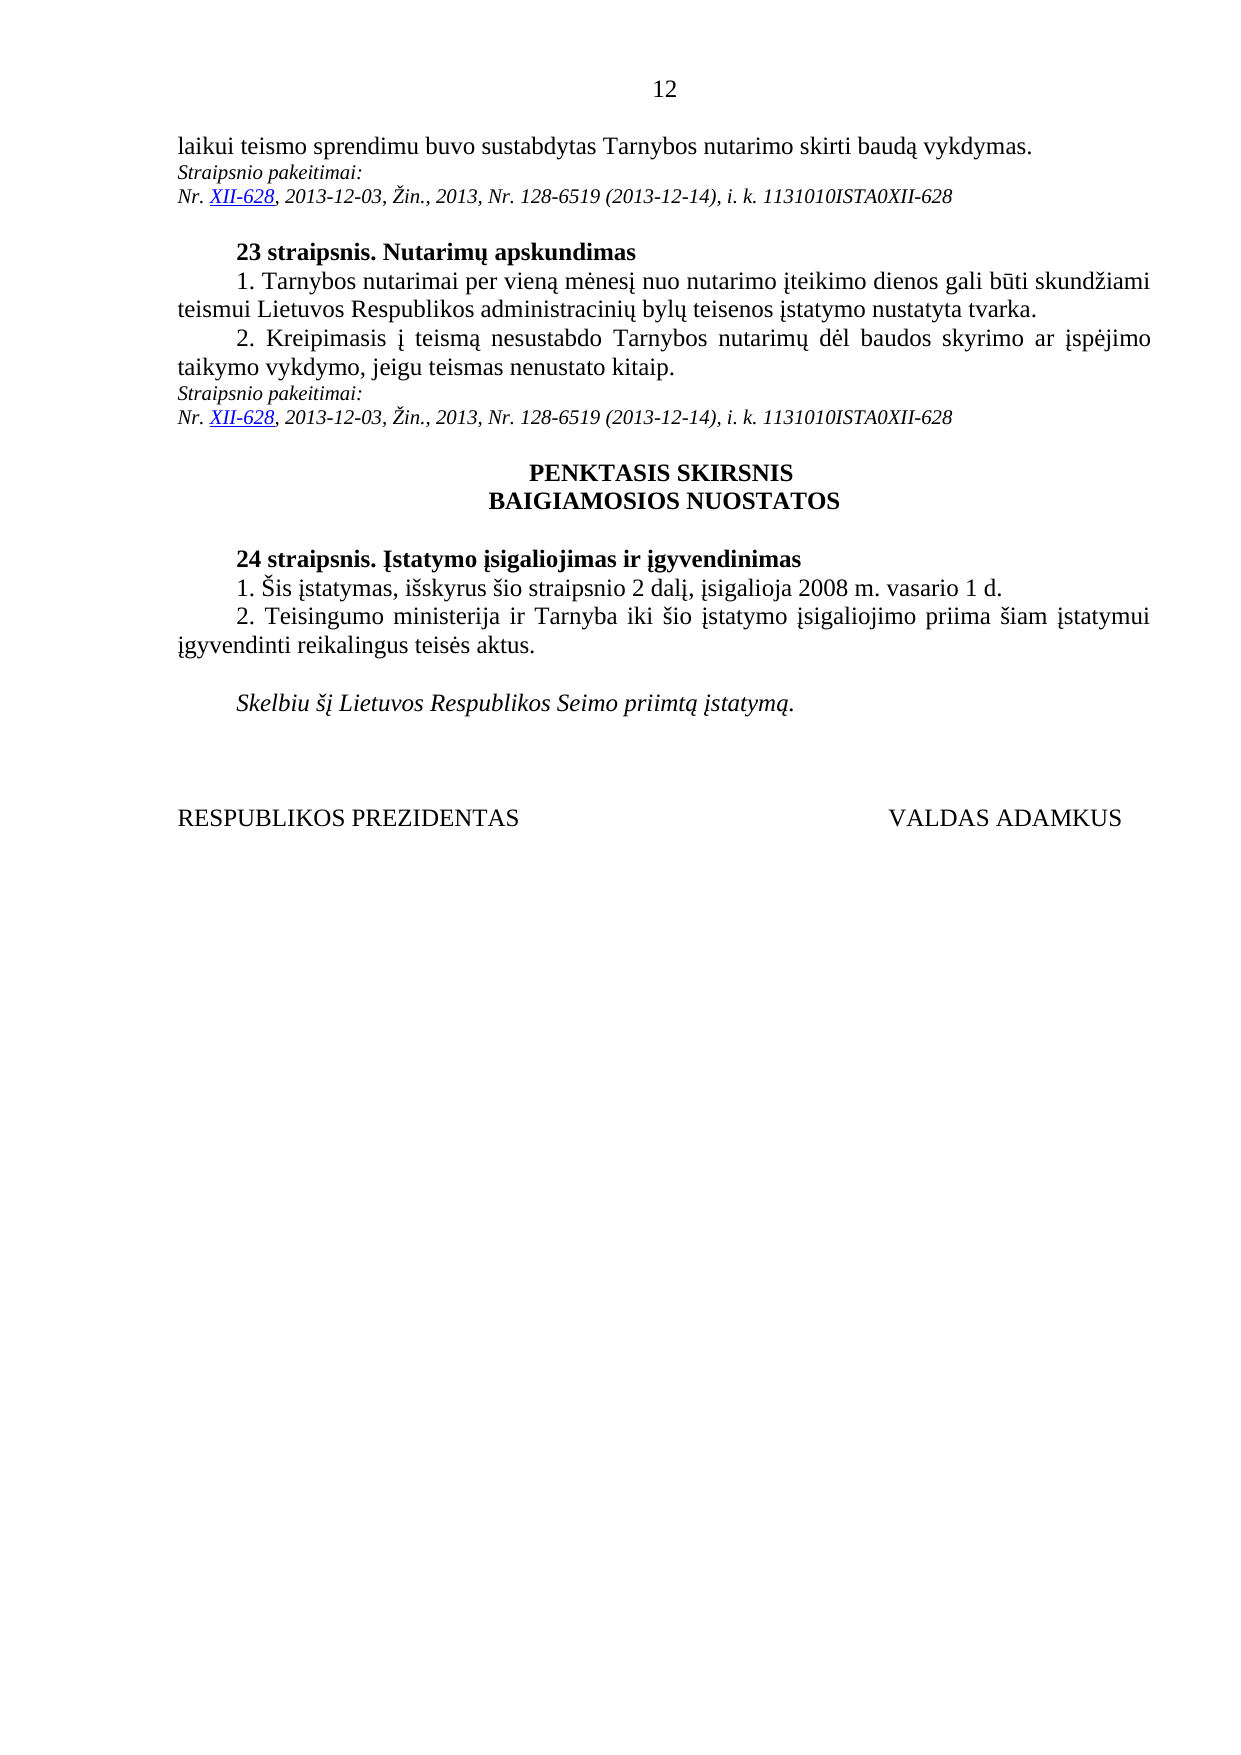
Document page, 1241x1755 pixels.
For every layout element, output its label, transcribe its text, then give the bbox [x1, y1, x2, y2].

text 1. Tarnybos nutarimai per vieną mėnesį nuo nutarimo įteikimo dienos gali būti skundžiami teismui Lietuvos Respublikos administracinių bylų teisenos įstatymo nustatyta tvarka. [177, 266, 1152, 323]
text PENKTASIS SKIRSNIS [177, 458, 1152, 486]
text Straipsnio pakeitimai: [177, 381, 1152, 405]
text RESPUBLIKOS PREZIDENTAS VALDAS ADAMKUS [177, 803, 1152, 831]
text 2. Teisingumo ministerija ir Tarnyba iki šio įstatymo įsigaliojimo priima šiam įstatymui įgyvendinti reikalingus teisės aktus. [177, 601, 1152, 659]
text Nr. XII-628, 2013-12-03, Žin., 2013, Nr. 128-6519 (2013-12-14), i. k. 1131010ISTA0XII-628 [177, 405, 1152, 429]
text Nr. XII-628, 2013-12-03, Žin., 2013, Nr. 128-6519 (2013-12-14), i. k. 1131010ISTA0XII-628 [177, 184, 1152, 208]
text 24 straipsnis. Įstatymo įsigaliojimas ir įgyvendinimas [177, 544, 1152, 573]
text Skelbiu šį Lietuvos Respublikos Seimo priimtą įstatymą. [177, 688, 1152, 716]
text Straipsnio pakeitimai: [177, 160, 1152, 184]
text 2. Kreipimasis į teismą nesustabdo Tarnybos nutarimų dėl baudos skyrimo ar įspėjimo taikymo vykdymo, jeigu teismas nenustato kitaip. [177, 323, 1152, 381]
text 23 straipsnis. Nutarimų apskundimas [177, 237, 1152, 266]
text laikui teismo sprendimu buvo sustabdytas Tarnybos nutarimo skirti baudą vykdymas. [177, 131, 1152, 160]
text BAIGIAMOSIOS NUOSTATOS [177, 486, 1152, 515]
text 1. Šis įstatymas, išskyrus šio straipsnio 2 dalį, įsigalioja 2008 m. vasario 1 d. [177, 573, 1152, 601]
